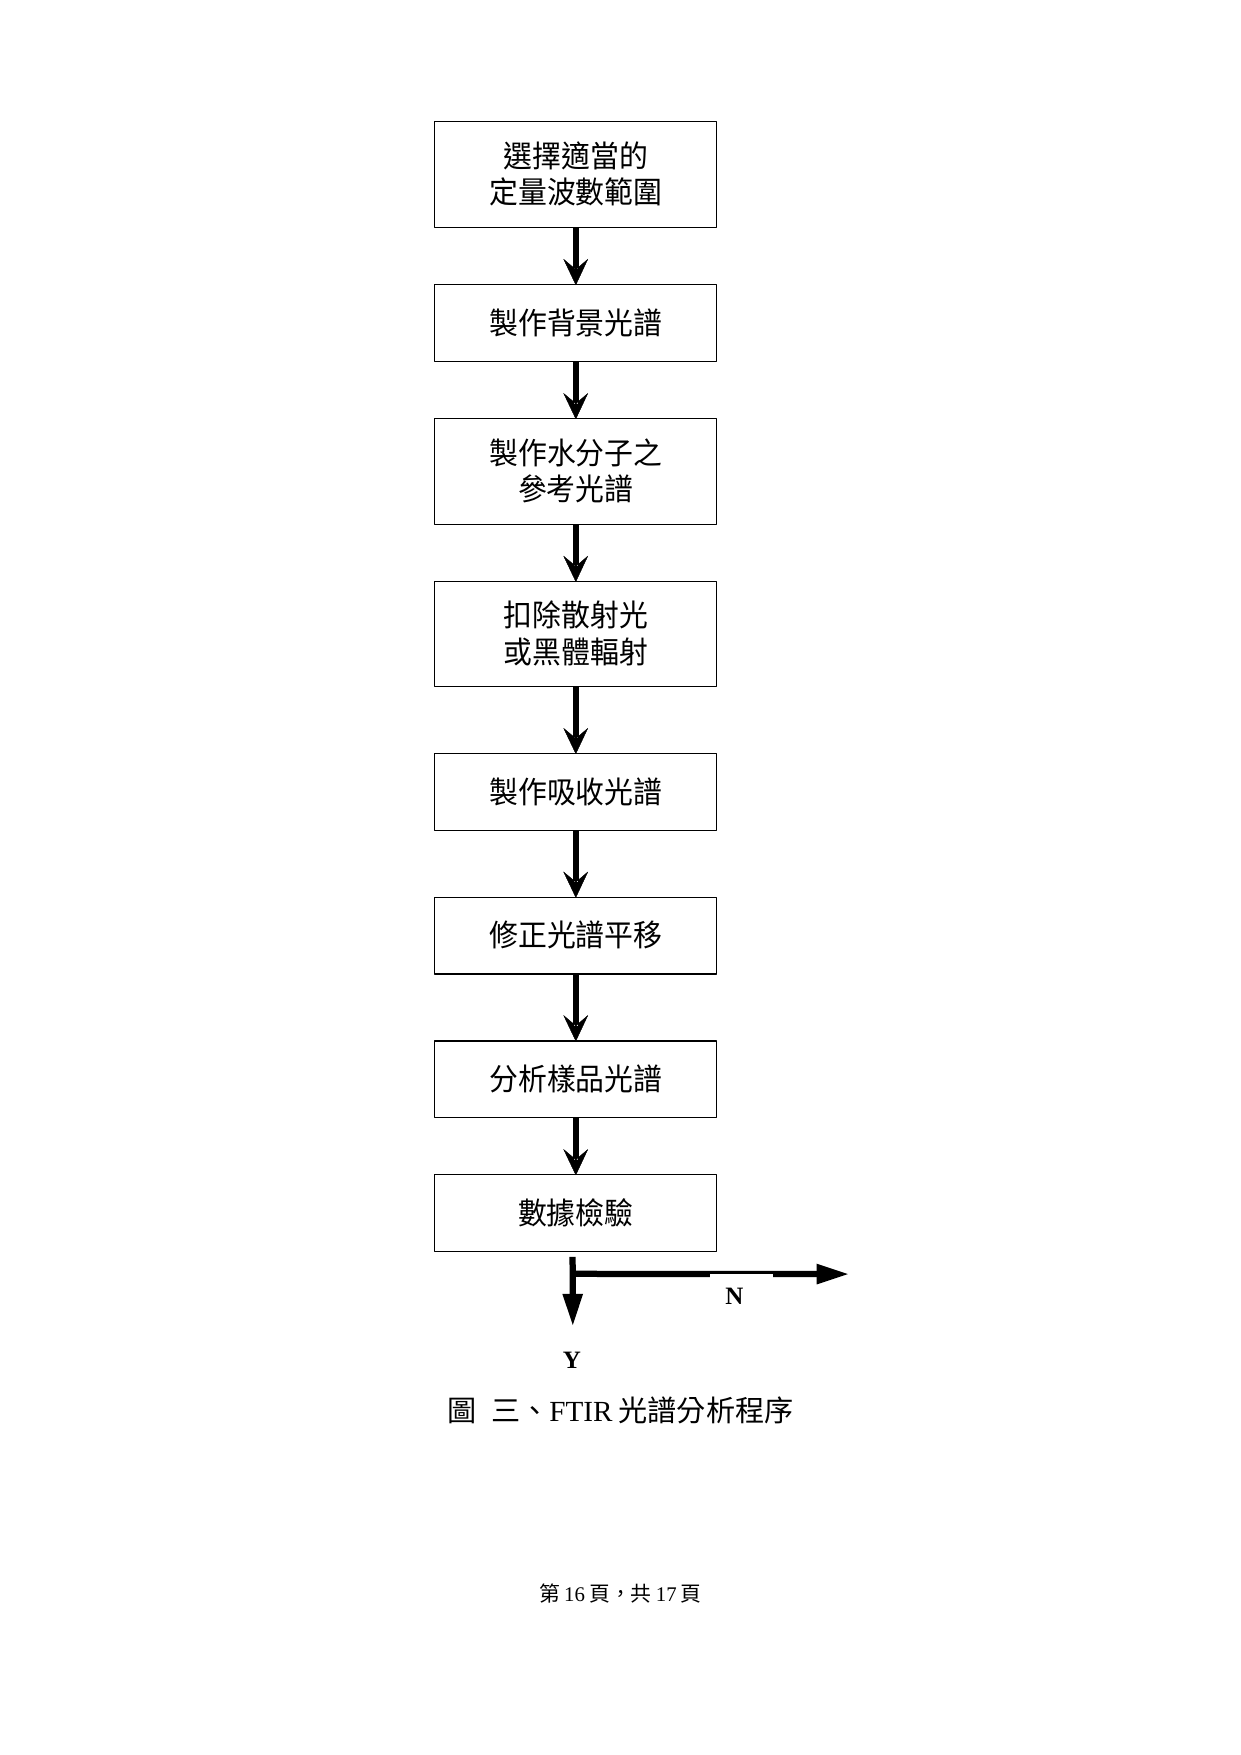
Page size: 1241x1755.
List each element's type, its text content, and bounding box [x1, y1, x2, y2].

text 圖 三、FTIR光譜分析程序 [148, 1388, 1093, 1430]
text N [725, 1281, 758, 1310]
text Y [563, 1346, 595, 1374]
